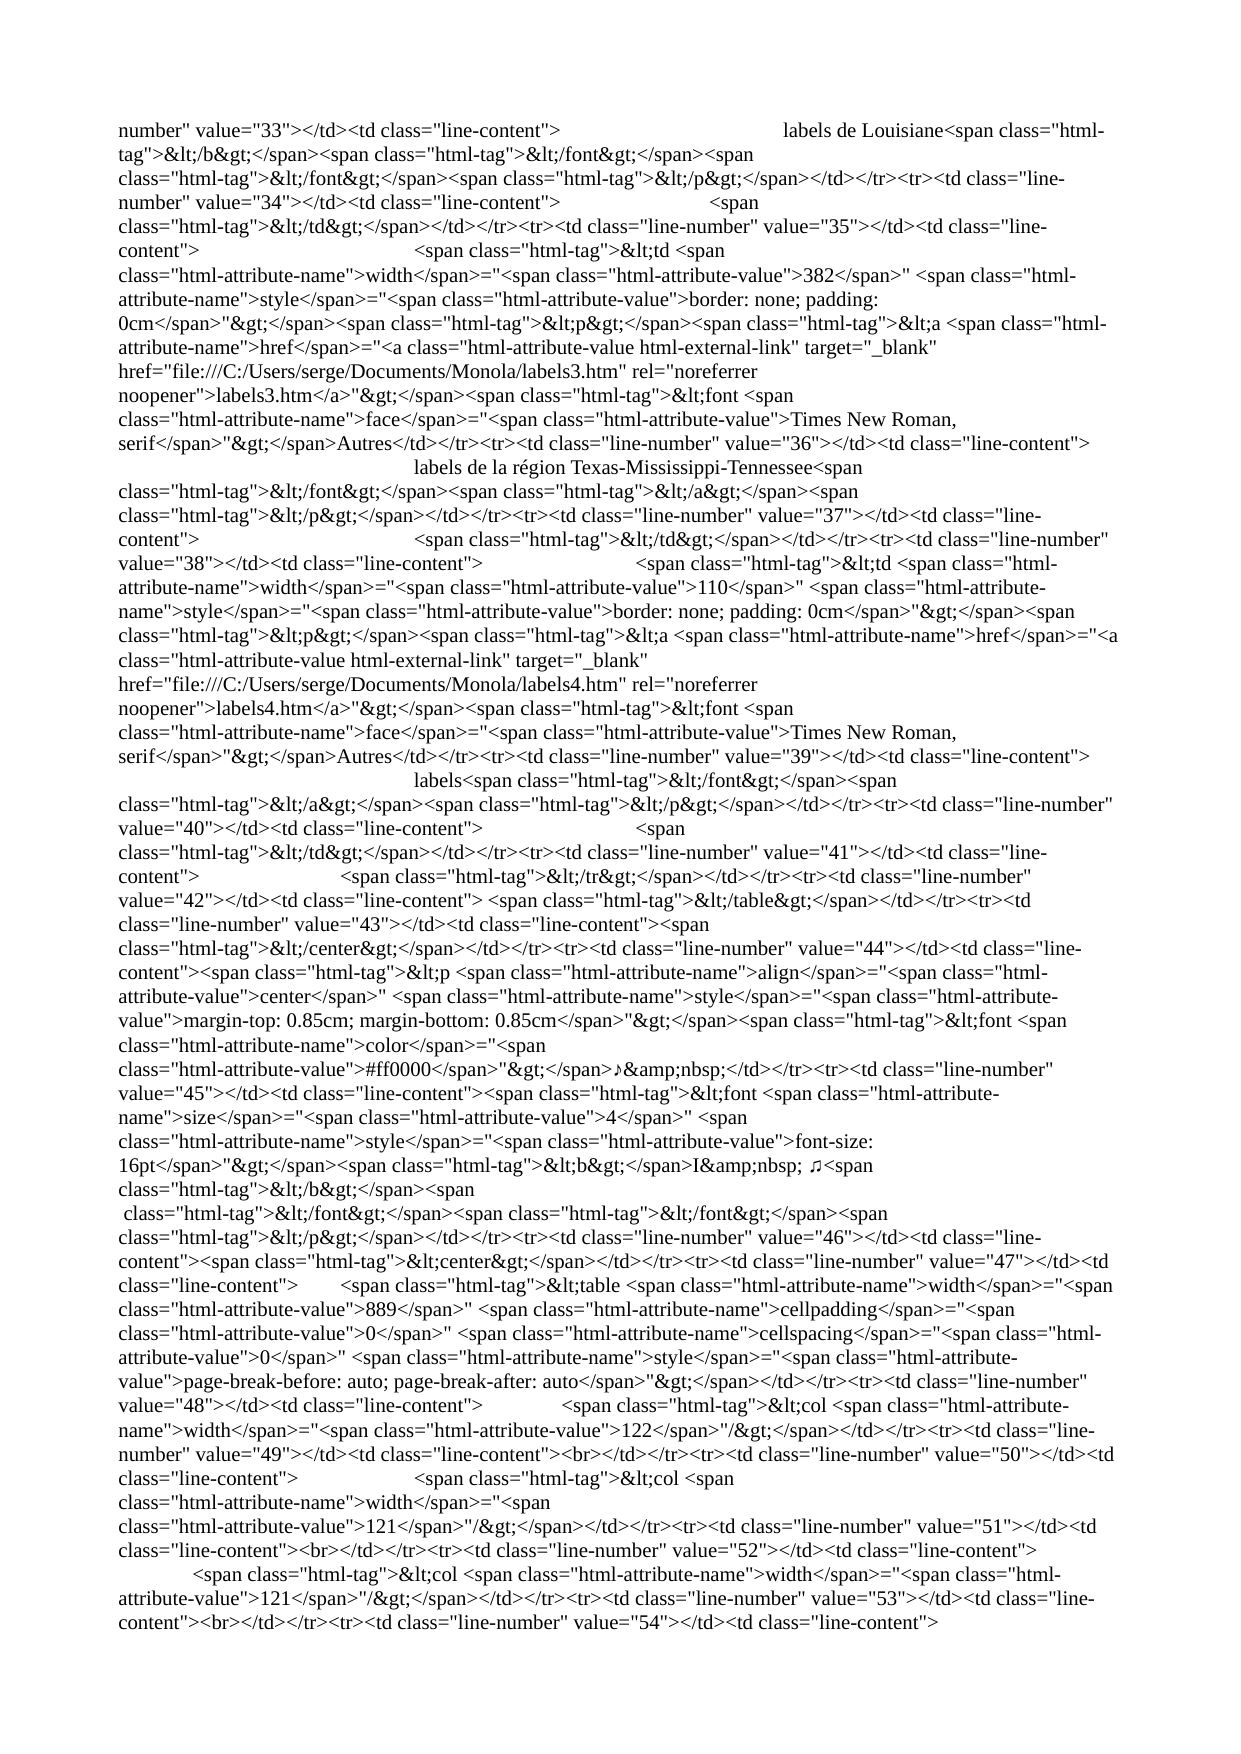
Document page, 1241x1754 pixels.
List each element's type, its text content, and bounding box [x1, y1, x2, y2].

text class="html-tag">&lt;/font&gt;</span><span class="html-tag">&lt;/font&gt;</span><span class="html-tag">&lt;/p&gt;</span></td></tr><tr><td class="line-number" value="46"></td><td class="line-content"><span class="html-tag">&lt;center&gt;</span></td></tr><tr><td class="line-number" value="47"></td><td class="line-content"> <span class="html-tag">&lt;table <span class="html-attribute-name">width</span>="<span class="html-attribute-value">889</span>" <span class="html-attribute-name">cellpadding</span>="<span class="html-attribute-value">0</span>" <span class="html-attribute-name">cellspacing</span>="<span class="html-attribute-value">0</span>" <span class="html-attribute-name">style</span>="<span class="html-attribute-value">page-break-before: auto; page-break-after: auto</span>"&gt;</span></td></tr><tr><td class="line-number" value="48"></td><td class="line-content"> <span class="html-tag">&lt;col <span class="html-attribute-name">width</span>="<span class="html-attribute-value">122</span>"/&gt;</span></td></tr><tr><td class="line-number" value="49"></td><td class="line-content"><br></td></tr><tr><td class="line-number" value="50"></td><td class="line-content"> <span class="html-tag">&lt;col <span class="html-attribute-name">width</span>="<span class="html-attribute-value">121</span>"/&gt;</span></td></tr><tr><td class="line-number" value="51"></td><td class="line-content"><br></td></tr><tr><td class="line-number" value="52"></td><td class="line-content"> <span class="html-tag">&lt;col <span class="html-attribute-name">width</span>="<span class="html-attribute-value">121</span>"/&gt;</span></td></tr><tr><td class="line-number" value="53"></td><td class="line-content"><br></td></tr><tr><td class="line-number" value="54"></td><td class="line-content"> [118, 1201, 1122, 1634]
text number" value="33"></td><td class="line-content"> labels de Louisiane<span class="html-tag">&lt;/b&gt;</span><span class="html-tag">&lt;/font&gt;</span><span class="html-tag">&lt;/font&gt;</span><span class="html-tag">&lt;/p&gt;</span></td></tr><tr><td class="line-number" value="34"></td><td class="line-content"> <span class="html-tag">&lt;/td&gt;</span></td></tr><tr><td class="line-number" value="35"></td><td class="line-content"> <span class="html-tag">&lt;td <span class="html-attribute-name">width</span>="<span class="html-attribute-value">382</span>" <span class="html-attribute-name">style</span>="<span class="html-attribute-value">border: none; padding: 0cm</span>"&gt;</span><span class="html-tag">&lt;p&gt;</span><span class="html-tag">&lt;a <span class="html-attribute-name">href</span>="<a class="html-attribute-value html-external-link" target="_blank" href="file:///C:/Users/serge/Documents/Monola/labels3.htm" rel="noreferrer noopener">labels3.htm</a>"&gt;</span><span class="html-tag">&lt;font <span class="html-attribute-name">face</span>="<span class="html-attribute-value">Times New Roman, serif</span>"&gt;</span>Autres</td></tr><tr><td class="line-number" value="36"></td><td class="line-content"> labels de la région Texas-Mississippi-Tennessee<span class="html-tag">&lt;/font&gt;</span><span class="html-tag">&lt;/a&gt;</span><span class="html-tag">&lt;/p&gt;</span></td></tr><tr><td class="line-number" value="37"></td><td class="line-content"> <span class="html-tag">&lt;/td&gt;</span></td></tr><tr><td class="line-number" value="38"></td><td class="line-content"> <span class="html-tag">&lt;td <span class="html-attribute-name">width</span>="<span class="html-attribute-value">110</span>" <span class="html-attribute-name">style</span>="<span class="html-attribute-value">border: none; padding: 0cm</span>"&gt;</span><span class="html-tag">&lt;p&gt;</span><span class="html-tag">&lt;a <span class="html-attribute-name">href</span>="<a class="html-attribute-value html-external-link" target="_blank" href="file:///C:/Users/serge/Documents/Monola/labels4.htm" rel="noreferrer noopener">labels4.htm</a>"&gt;</span><span class="html-tag">&lt;font <span class="html-attribute-name">face</span>="<span class="html-attribute-value">Times New Roman, serif</span>"&gt;</span>Autres</td></tr><tr><td class="line-number" value="39"></td><td class="line-content"> labels<span class="html-tag">&lt;/font&gt;</span><span class="html-tag">&lt;/a&gt;</span><span class="html-tag">&lt;/p&gt;</span></td></tr><tr><td class="line-number" value="40"></td><td class="line-content"> <span class="html-tag">&lt;/td&gt;</span></td></tr><tr><td class="line-number" value="41"></td><td class="line-content"> <span class="html-tag">&lt;/tr&gt;</span></td></tr><tr><td class="line-number" value="42"></td><td class="line-content"> <span class="html-tag">&lt;/table&gt;</span></td></tr><tr><td class="line-number" value="43"></td><td class="line-content"><span class="html-tag">&lt;/center&gt;</span></td></tr><tr><td class="line-number" value="44"></td><td class="line-content"><span class="html-tag">&lt;p <span class="html-attribute-name">align</span>="<span class="html-attribute-value">center</span>" <span class="html-attribute-name">style</span>="<span class="html-attribute-value">margin-top: 0.85cm; margin-bottom: 0.85cm</span>"&gt;</span><span class="html-tag">&lt;font <span class="html-attribute-name">color</span>="<span class="html-attribute-value">#ff0000</span>"&gt;</span>♪&amp;nbsp;</td></tr><tr><td class="line-number" value="45"></td><td class="line-content"><span class="html-tag">&lt;font <span class="html-attribute-name">size</span>="<span class="html-attribute-value">4</span>" <span class="html-attribute-name">style</span>="<span class="html-attribute-value">font-size: 16pt</span>"&gt;</span><span class="html-tag">&lt;b&gt;</span>I&amp;nbsp; ♫<span class="html-tag">&lt;/b&gt;</span><span [118, 118, 1122, 1201]
